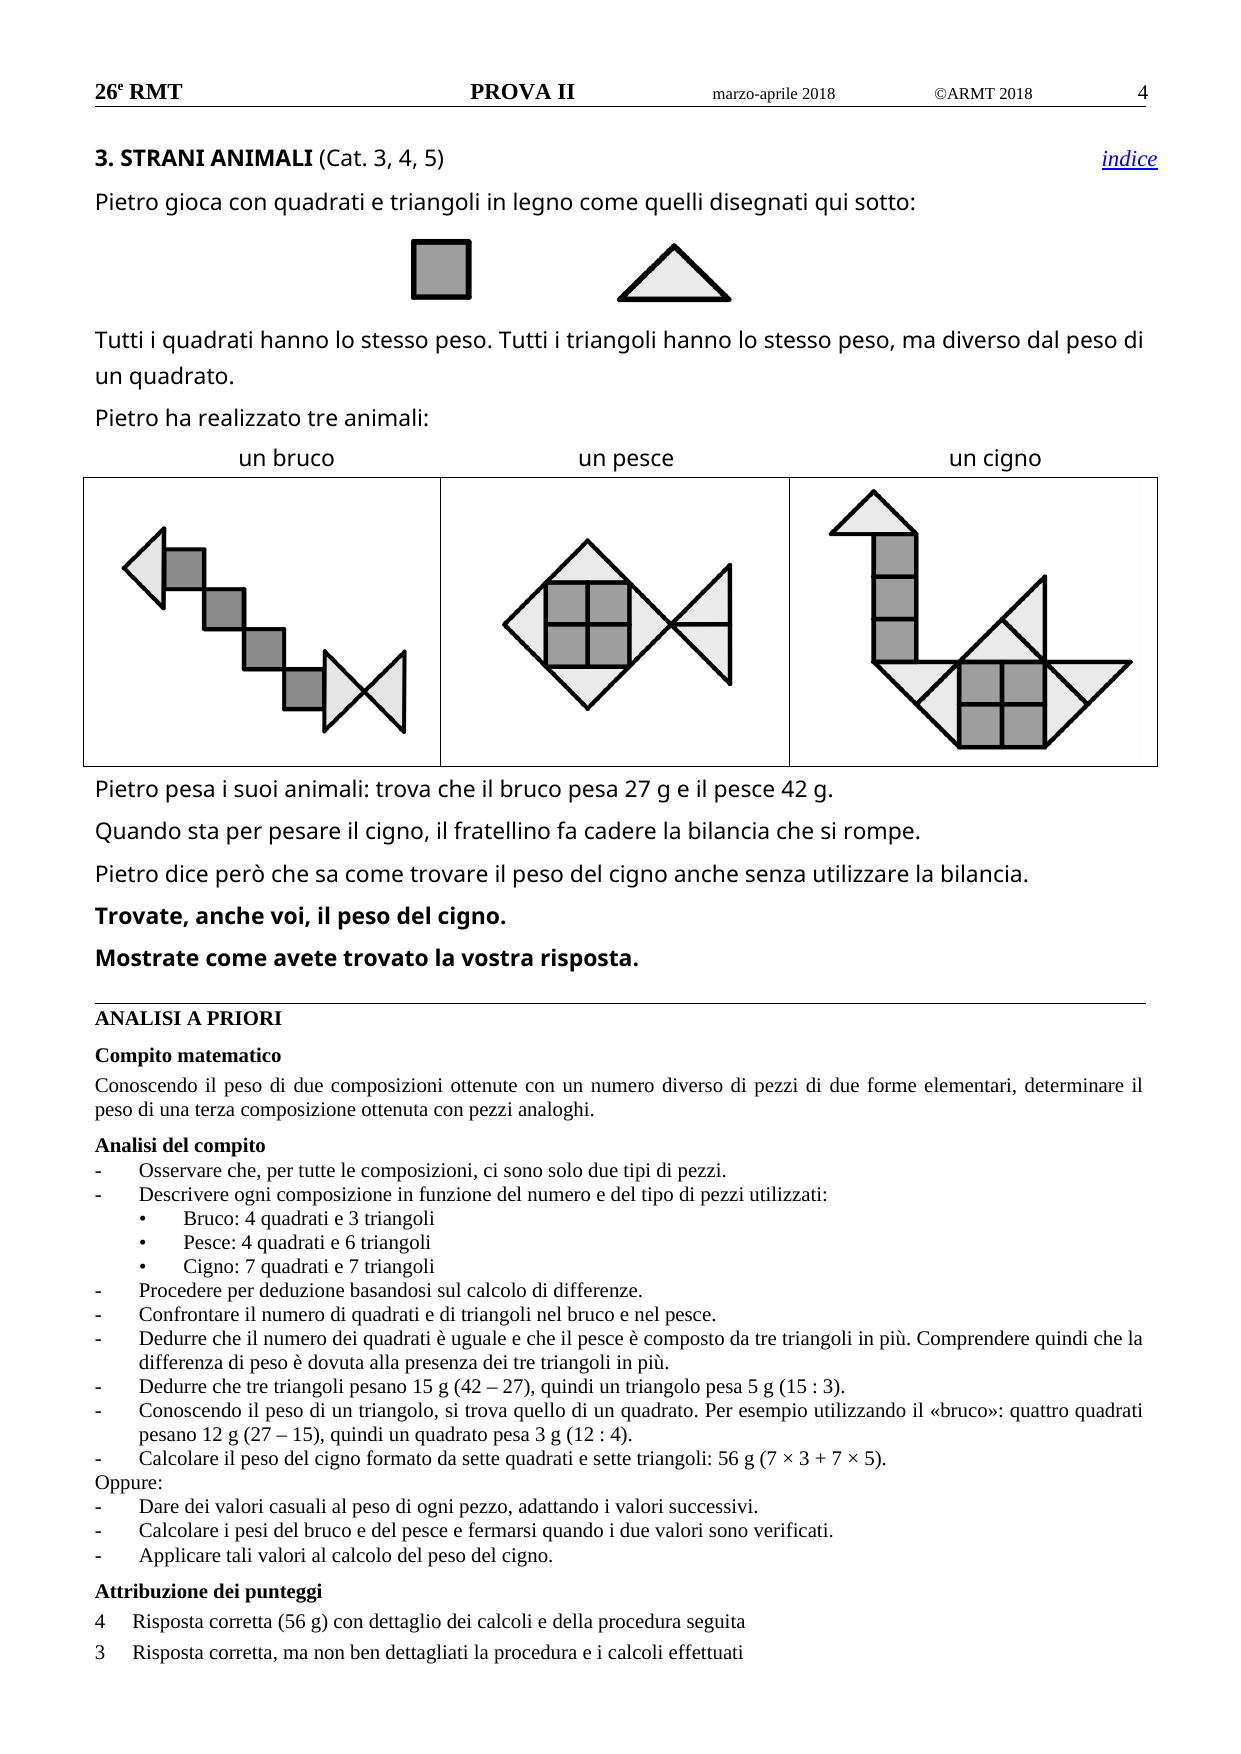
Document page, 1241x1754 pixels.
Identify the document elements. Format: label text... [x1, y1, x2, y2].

text • Pesce: 4 quadrati e 6 triangoli [139, 1230, 1146, 1254]
text Pietro dice però che sa come trovare il peso del cigno anche senza utilizzare la bilancia. [94, 857, 1146, 889]
subtitle Compito matematico [94, 1042, 1146, 1067]
text Pietro ha realizzato tre animali: [94, 402, 1146, 433]
text • Cigno: 7 quadrati e 7 triangoli [139, 1254, 1146, 1278]
text 3 Risposta corretta, ma non ben dettagliati la procedura e i calcoli effettuati [94, 1640, 1146, 1664]
picture [114, 505, 410, 739]
text - Dare dei valori casuali al peso di ogni pezzo, adattando i valori successivi. [94, 1494, 1146, 1518]
text - Procedere per deduzione basandosi sul calcolo di differenze. [94, 1278, 1146, 1302]
text 3. Strani animali (Cat. 3, 4, 5) indice [94, 142, 1146, 174]
text • Bruco: 4 quadrati e 3 triangoli [139, 1206, 1146, 1230]
text - Conoscendo il peso di un triangolo, si trova quello di un quadrato. Per esempio utilizzando il «bruco»: quattro quadrati pesano 12 g (27 – 15), quindi un quadrato pesa 3 g (12 : 4). [94, 1398, 1146, 1446]
text - Calcolare il peso del cigno formato da sette quadrati e sette triangoli: 56 g (7 × 3 + 7 × 5). [94, 1446, 1146, 1470]
picture [806, 482, 1141, 762]
text Tutti i quadrati hanno lo stesso peso. Tutti i triangoli hanno lo stesso peso, ma diverso dal peso di un quadrato. [94, 324, 1146, 391]
text Pietro pesa i suoi animali: trova che il bruco pesa 27 g e il pesce 42 g. [94, 773, 1146, 804]
text Pietro gioca con quadrati e triangoli in legno come quelli disegnati qui sotto: [94, 186, 1146, 217]
text Conoscendo il peso di due composizioni ottenute con un numero diverso di pezzi di due forme elementari, determinare il peso di una terza composizione ottenuta con pezzi analoghi. [94, 1073, 1146, 1121]
text - Dedurre che tre triangoli pesano 15 g (42 – 27), quindi un triangolo pesa 5 g (15 : 3). [94, 1374, 1146, 1398]
text - Dedurre che il numero dei quadrati è uguale e che il pesce è composto da tre triangoli in più. Comprendere quindi che la differenza di peso è dovuta alla presenza dei tre triangoli in più. [94, 1326, 1146, 1374]
text - Osservare che, per tutte le composizioni, ci sono solo due tipi di pezzi. [94, 1157, 1146, 1182]
text - Confrontare il numero di quadrati e di triangoli nel bruco e nel pesce. [94, 1302, 1146, 1326]
picture [382, 228, 494, 313]
text Oppure: [94, 1470, 1146, 1494]
text un bruco un pesce un cigno [94, 442, 1146, 473]
subtitle Attribuzione dei punteggi [94, 1579, 1146, 1603]
subtitle Trovate, anche voi, il peso del cigno. [94, 900, 1146, 931]
subtitle Analisi a priori [94, 1004, 1146, 1030]
subtitle Mostrate come avete trovato la vostra risposta. [94, 942, 1146, 973]
text Quando sta per pesare il cigno, il fratellino fa cadere la bilancia che si rompe. [94, 815, 1146, 847]
text - Descrivere ogni composizione in funzione del numero e del tipo di pezzi utilizzati: [94, 1182, 1146, 1206]
subtitle Analisi del compito [94, 1133, 1146, 1157]
text - Calcolare i pesi del bruco e del pesce e fermarsi quando i due valori sono verificati. [94, 1518, 1146, 1542]
table_header [790, 478, 1157, 766]
text 4 Risposta corretta (56 g) con dettaglio dei calcoli e della procedura seguita [94, 1609, 1146, 1633]
picture [606, 237, 745, 313]
table_header [441, 478, 789, 766]
picture [484, 529, 746, 715]
text - Applicare tali valori al calcolo del peso del cigno. [94, 1542, 1146, 1567]
table_header [84, 478, 440, 766]
